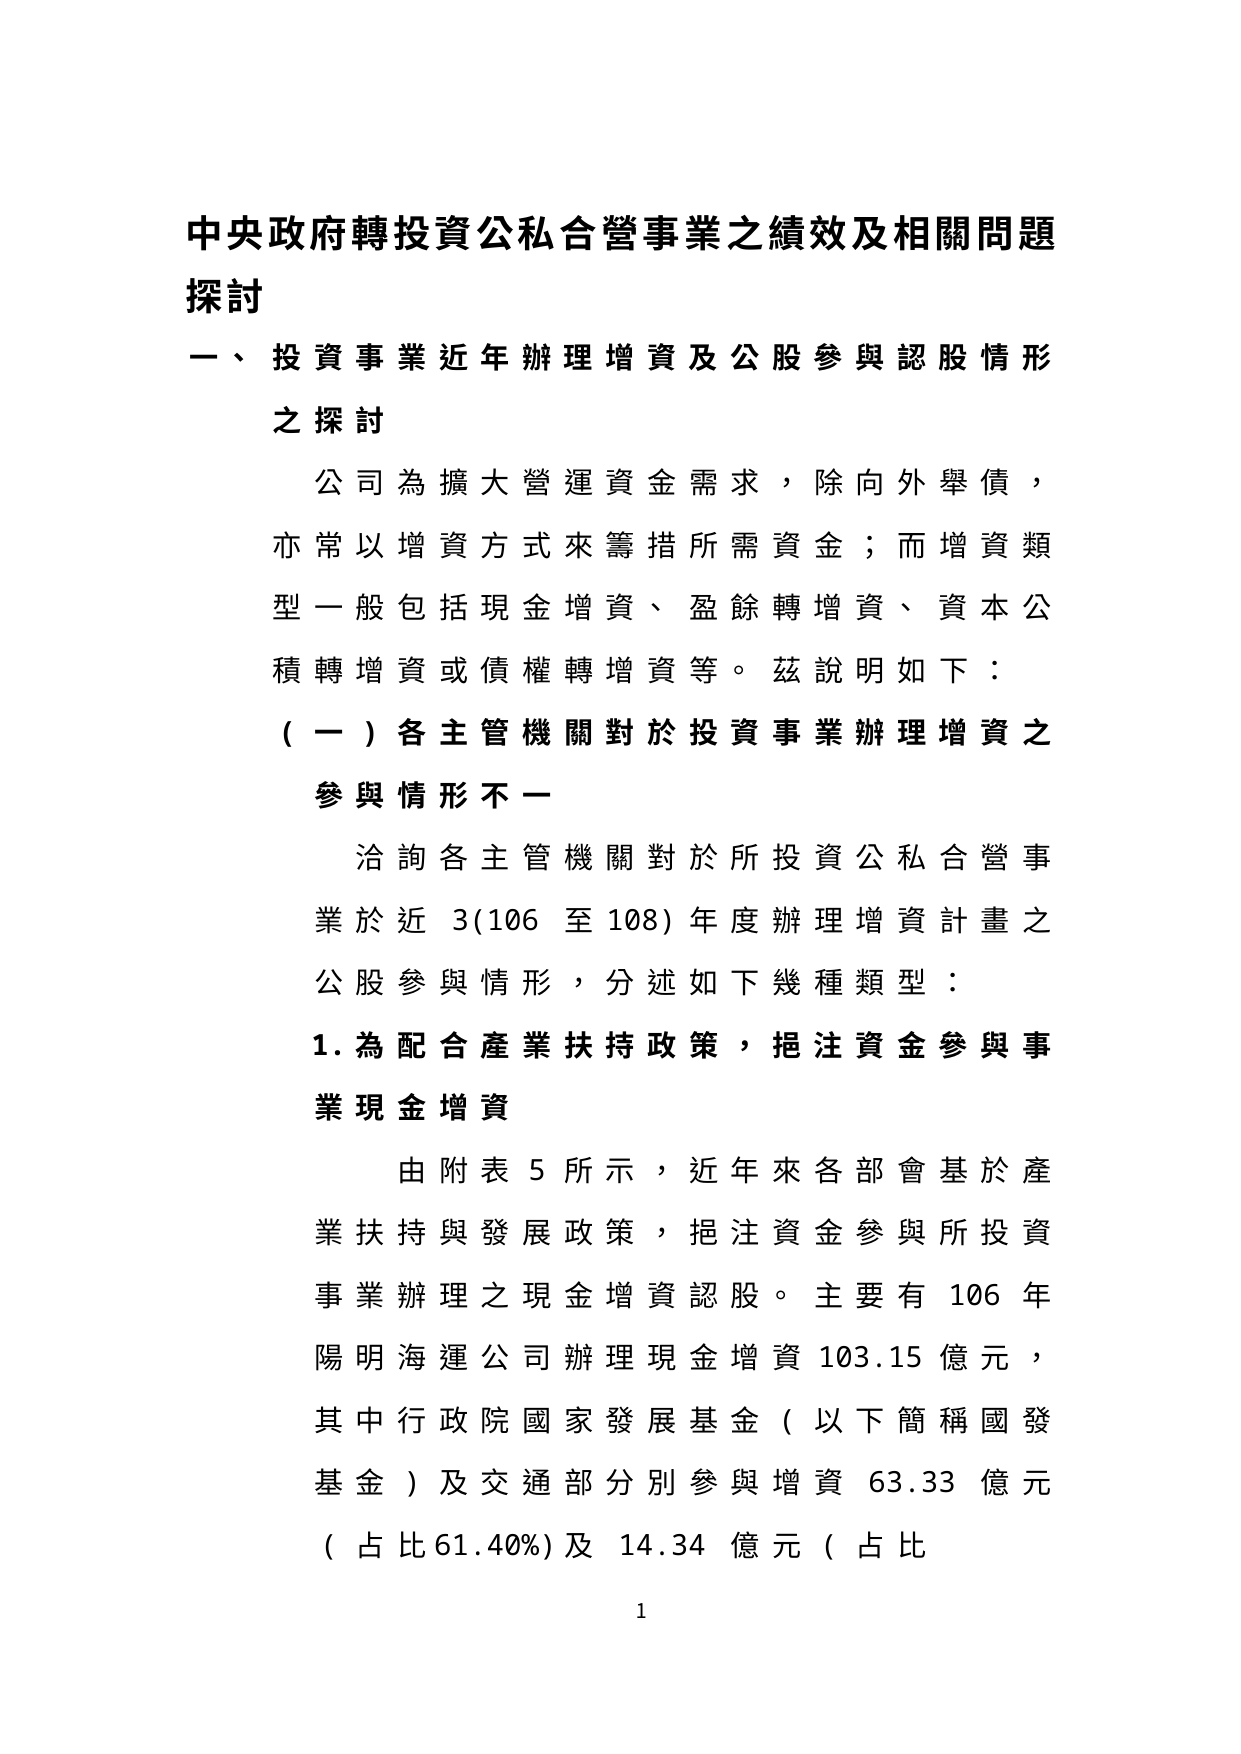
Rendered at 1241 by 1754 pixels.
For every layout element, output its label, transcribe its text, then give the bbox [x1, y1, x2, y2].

text (一)各主管機關對於投資事業辦理增資之參與情形不一 [242, 689, 1058, 814]
text 一、投資事業近年辦理增資及公股參與認股情形之探討 [183, 314, 1058, 439]
text 中央政府轉投資公私合營事業之績效及相關問題探討 [183, 189, 1058, 314]
text 1.為配合產業扶持政策，挹注資金參與事業現金增資 [271, 1002, 1058, 1127]
text 洽詢各主管機關對於所投資公私合營事業於近3(106至108)年度辦理增資計畫之公股參與情形，分述如下幾種類型： [271, 814, 1058, 1002]
text 由附表5所示，近年來各部會基於產業扶持與發展政策，挹注資金參與所投資事業辦理之現金增資認股。主要有106年陽明海運公司辦理現金增資103.15億元，其中行政院國家發展基金(以下簡稱國發基金)及交通部分別參與增資63.33億元(占比61.40%)及14.34億元(占比 [301, 1127, 1058, 1564]
text 公司為擴大營運資金需求，除向外舉債，亦常以增資方式來籌措所需資金；而增資類型一般包括現金增資、盈餘轉增資、資本公積轉增資或債權轉增資等。茲說明如下： [242, 439, 1058, 689]
